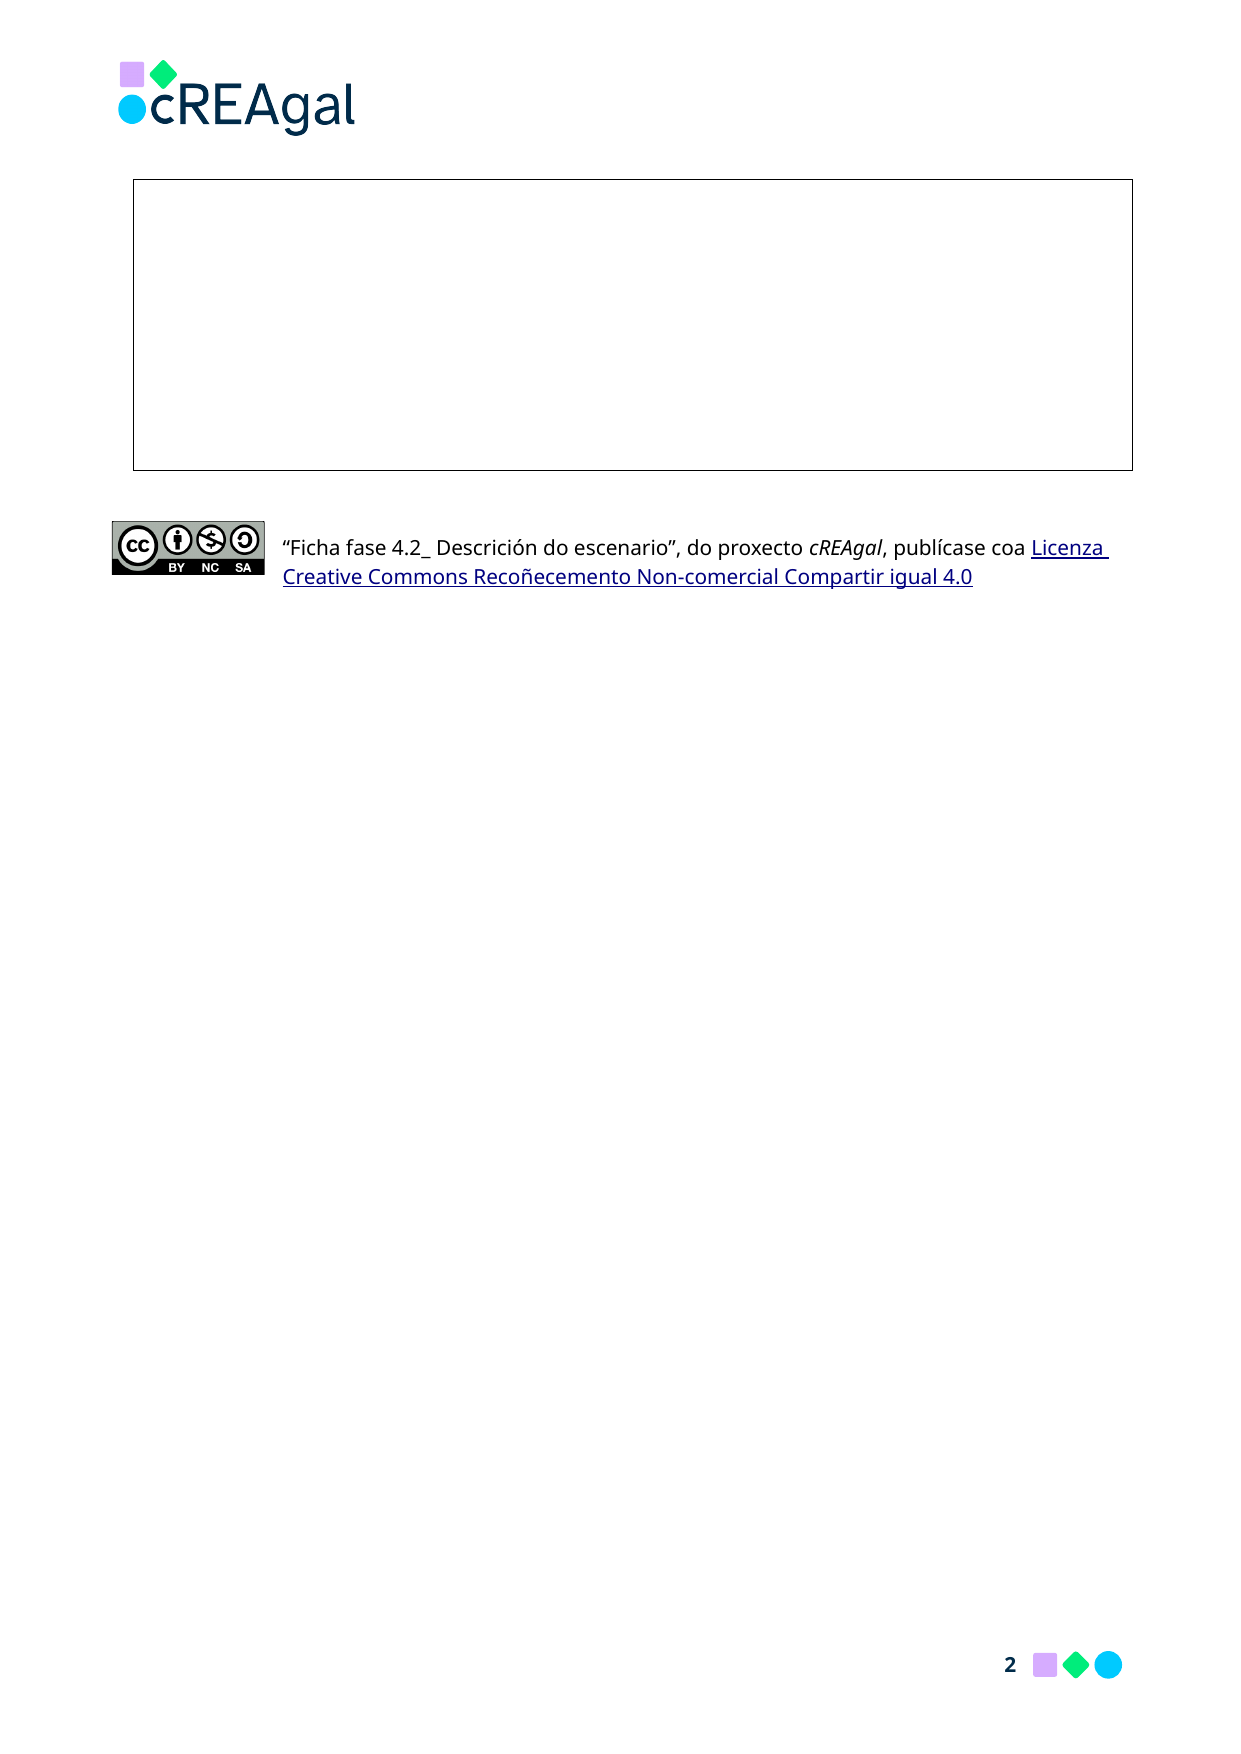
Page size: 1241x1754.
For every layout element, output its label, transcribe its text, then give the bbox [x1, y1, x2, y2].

picture [111, 521, 265, 575]
table_cell [134, 180, 1132, 470]
picture [118, 60, 355, 136]
text “Ficha fase 4.2_ Descrición do escenario”, do proxecto cREAgal, publícase coa Licenza Creative Commons Recoñecemento Non-comercial Compartir igual 4.0 [118, 533, 1122, 590]
